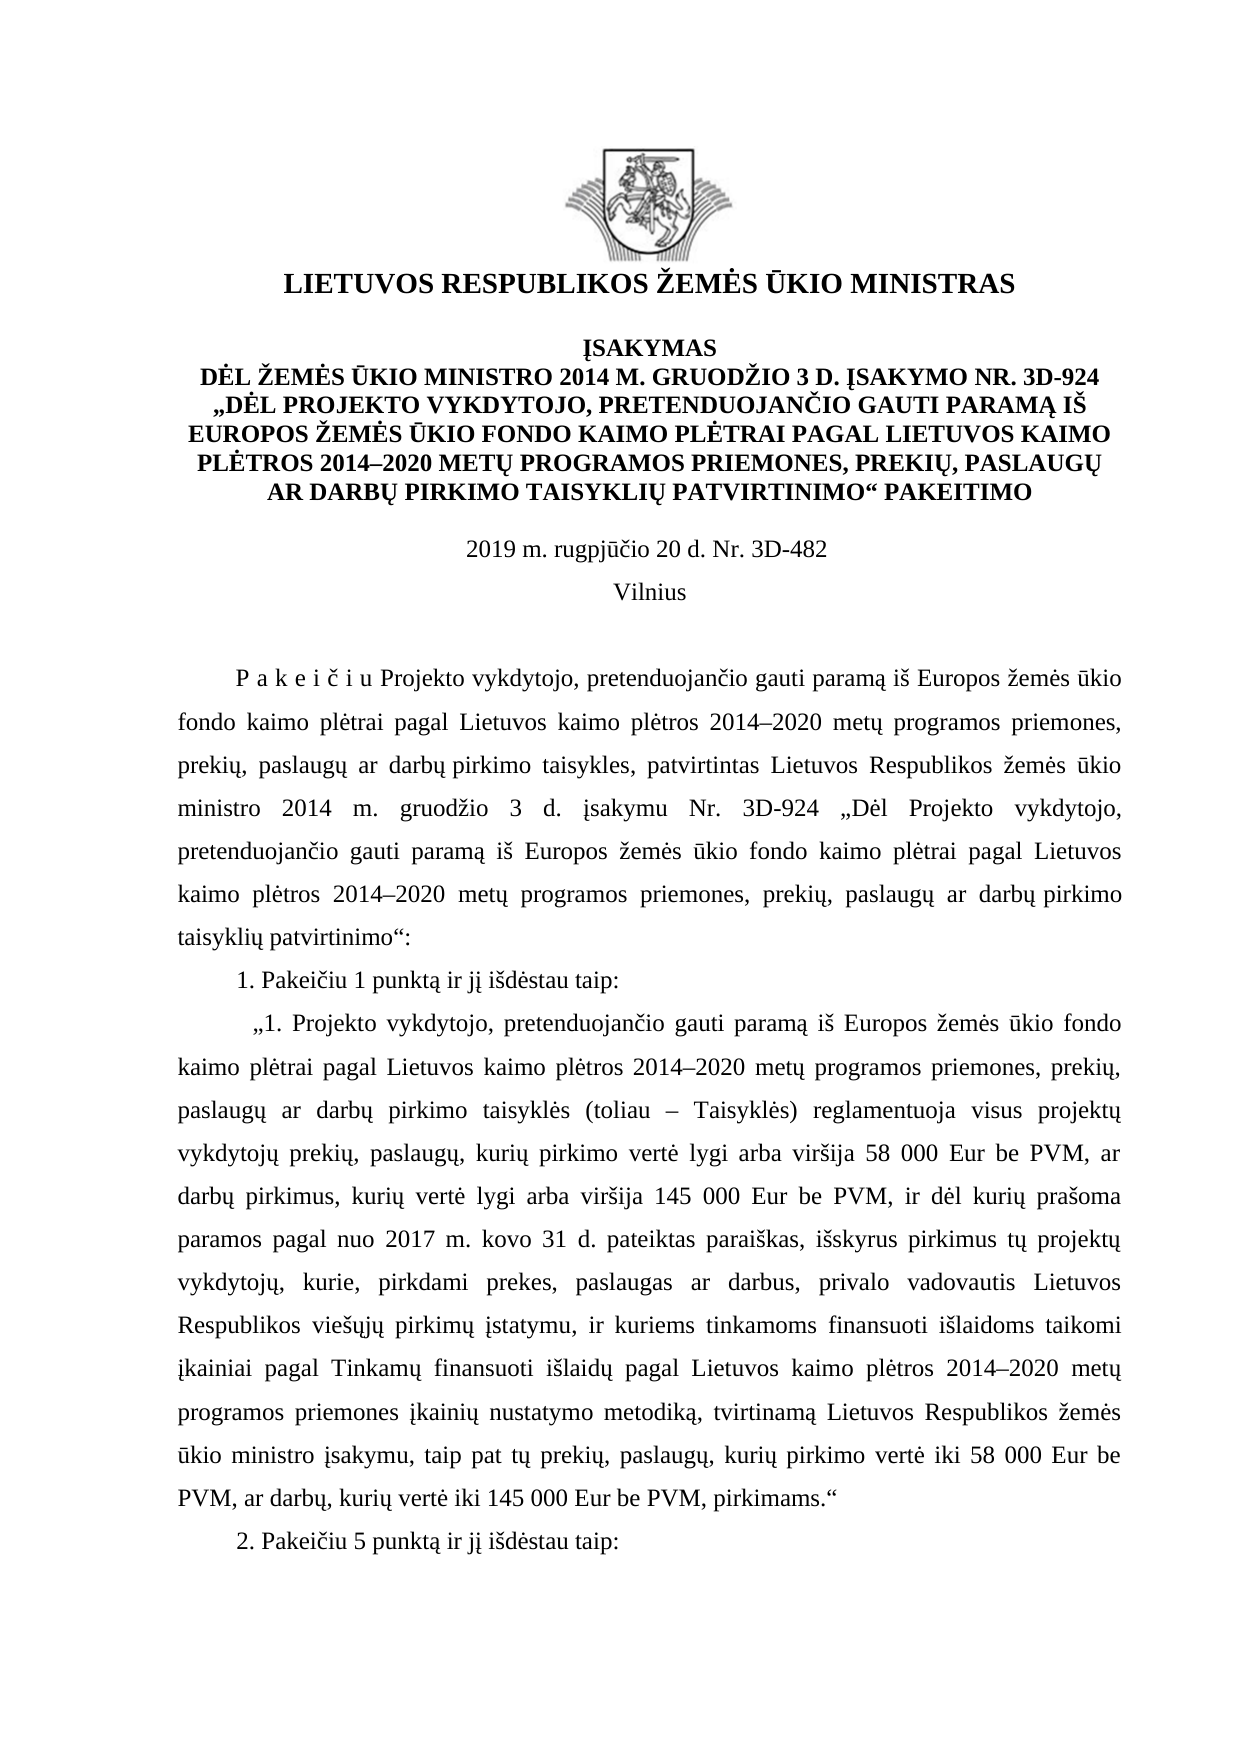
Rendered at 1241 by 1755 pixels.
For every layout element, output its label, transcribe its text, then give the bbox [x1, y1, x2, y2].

text LIETUVOS RESPUBLIKOS ŽEMĖS ŪKIO MINISTRAS [177, 266, 1122, 299]
text 1. Pakeičiu 1 punktą ir jį išdėstau taip: [236, 965, 1122, 994]
text ĮSAKYMAS [177, 333, 1122, 362]
text 2019 m. rugpjūčio 20 d. Nr. 3D-482 [177, 534, 1122, 563]
text P a k e i č i u Projekto vykdytojo, pretenduojančio gauti paramą iš Europos žemės ūkio fondo kaimo plėtrai pagal Lietuvos kaimo plėtros 2014–2020 metų programos priemones, prekių, paslaugų ar darbų pirkimo taisykles, patvirtintas Lietuvos Respublikos žemės ūkio ministro 2014 m. gruodžio 3 d. įsakymu Nr. 3D-924 „Dėl Projekto vykdytojo, pretenduojančio gauti paramą iš Europos žemės ūkio fondo kaimo plėtrai pagal Lietuvos kaimo plėtros 2014–2020 metų programos priemones, prekių, paslaugų ar darbų pirkimo taisyklių patvirtinimo“: [177, 663, 1122, 951]
text „1. Projekto vykdytojo, pretenduojančio gauti paramą iš Europos žemės ūkio fondo kaimo plėtrai pagal Lietuvos kaimo plėtros 2014–2020 metų programos priemones, prekių, paslaugų ar darbų pirkimo taisyklės (toliau – Taisyklės) reglamentuoja visus projektų vykdytojų prekių, paslaugų, kurių pirkimo vertė lygi arba viršija 58 000 Eur be PVM, ar darbų pirkimus, kurių vertė lygi arba viršija 145 000 Eur be PVM, ir dėl kurių prašoma paramos pagal nuo 2017 m. kovo 31 d. pateiktas paraiškas, išskyrus pirkimus tų projektų vykdytojų, kurie, pirkdami prekes, paslaugas ar darbus, privalo vadovautis Lietuvos Respublikos viešųjų pirkimų įstatymu, ir kuriems tinkamoms finansuoti išlaidoms taikomi įkainiai pagal Tinkamų finansuoti išlaidų pagal Lietuvos kaimo plėtros 2014–2020 metų programos priemones įkainių nustatymo metodiką, tvirtinamą Lietuvos Respublikos žemės ūkio ministro įsakymu, taip pat tų prekių, paslaugų, kurių pirkimo vertė iki 58 000 Eur be PVM, ar darbų, kurių vertė iki 145 000 Eur be PVM, pirkimams.“ [177, 1008, 1122, 1512]
text dėl žemės ūkio ministro 2014 m. GRUODŽIO 3 d. įsakymo nr. 3d-924 „DĖL PROJEKTO VYKDYTOJO, PRETENDUOJANČIO GAUTI PARAMĄ IŠ EUROPOS ŽEMĖS ŪKIO FONDO KAIMO PLĖTRAI PAGAL LIETUVOS KAIMO PLĖTROS 2014–2020 METŲ PROGRAMOS PRIEMONES, PREKIŲ, PASLAUGŲ AR DARBŲ PIRKIMO TAISYKLIŲ PATVIRTINIMO“ PAKEITIMO [177, 362, 1122, 505]
text 2. Pakeičiu 5 punktą ir jį išdėstau taip: [236, 1526, 1122, 1555]
text Vilnius [177, 577, 1122, 606]
